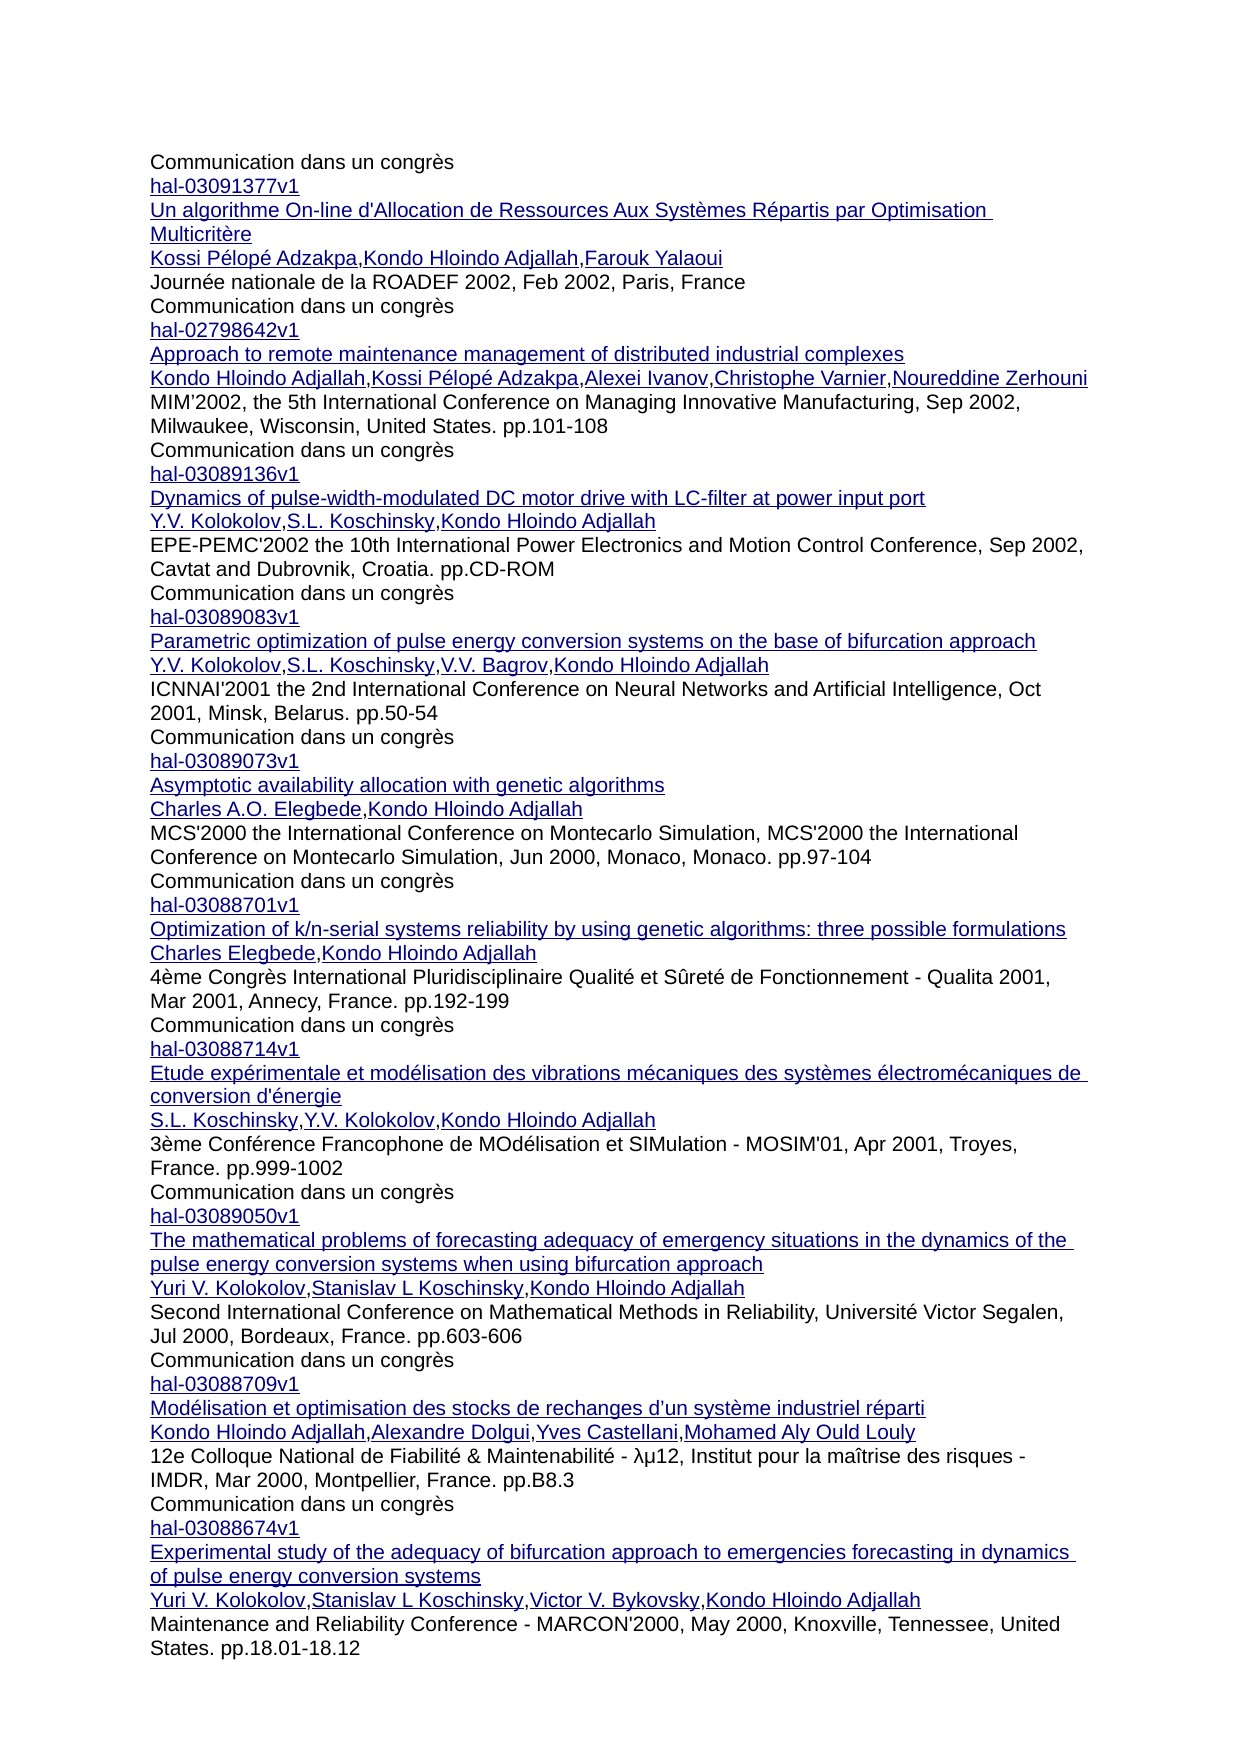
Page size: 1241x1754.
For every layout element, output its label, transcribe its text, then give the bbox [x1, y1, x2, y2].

table_cell Dynamics of pulse-width-modulated DC motor drive with LC-filter at power input port Y.V. Kolokolov,S.L. Koschinsky,Kondo Hloindo Adjallah EPE-PEMC'2002 the 10th International Power Electronics and Motion Control Conference, Sep 2002, Cavtat and Dubrovnik, Croatia. pp.CD-ROM Communication dans un congrès hal-03089083v1 [150, 485, 1090, 629]
table_cell Optimization of k/n-serial systems reliability by using genetic algorithms: three possible formulations Charles Elegbede,Kondo Hloindo Adjallah 4ème Congrès International Pluridisciplinaire Qualité et Sûreté de Fonctionnement - Qualita 2001, Mar 2001, Annecy, France. pp.192-199 Communication dans un congrès hal-03088714v1 [150, 917, 1090, 1060]
table_cell The mathematical problems of forecasting adequacy of emergency situations in the dynamics of the pulse energy conversion systems when using bifurcation approach Yuri V. Kolokolov,Stanislav L Koschinsky,Kondo Hloindo Adjallah Second International Conference on Mathematical Methods in Reliability, Université Victor Segalen, Jul 2000, Bordeaux, France. pp.603-606 Communication dans un congrès hal-03088709v1 [150, 1228, 1090, 1396]
table_cell Parametric optimization of pulse energy conversion systems on the base of bifurcation approach Y.V. Kolokolov,S.L. Koschinsky,V.V. Bagrov,Kondo Hloindo Adjallah ICNNAI'2001 the 2nd International Conference on Neural Networks and Artificial Intelligence, Oct 2001, Minsk, Belarus. pp.50-54 Communication dans un congrès hal-03089073v1 [150, 629, 1090, 773]
table_cell Asymptotic availability allocation with genetic algorithms Charles A.O. Elegbede,Kondo Hloindo Adjallah MCS'2000 the International Conference on Montecarlo Simulation, MCS'2000 the International Conference on Montecarlo Simulation, Jun 2000, Monaco, Monaco. pp.97-104 Communication dans un congrès hal-03088701v1 [150, 773, 1090, 917]
table_cell Modélisation et optimisation des stocks de rechanges d’un système industriel réparti Kondo Hloindo Adjallah,Alexandre Dolgui,Yves Castellani,Mohamed Aly Ould Louly 12e Colloque National de Fiabilité & Maintenabilité - λμ12, Institut pour la maîtrise des risques - IMDR, Mar 2000, Montpellier, France. pp.B8.3 Communication dans un congrès hal-03088674v1 [150, 1396, 1090, 1539]
table_cell Approach to remote maintenance management of distributed industrial complexes Kondo Hloindo Adjallah,Kossi Pélopé Adzakpa,Alexei Ivanov,Christophe Varnier,Noureddine Zerhouni MIM’2002, the 5th International Conference on Managing Innovative Manufacturing, Sep 2002, Milwaukee, Wisconsin, United States. pp.101-108 Communication dans un congrès hal-03089136v1 [150, 342, 1090, 485]
table_cell Etude expérimentale et modélisation des vibrations mécaniques des systèmes électromécaniques de conversion d'énergie S.L. Koschinsky,Y.V. Kolokolov,Kondo Hloindo Adjallah 3ème Conférence Francophone de MOdélisation et SIMulation - MOSIM'01, Apr 2001, Troyes, France. pp.999-1002 Communication dans un congrès hal-03089050v1 [150, 1060, 1090, 1228]
table_cell Un algorithme On-line d'Allocation de Ressources Aux Systèmes Répartis par Optimisation Multicritère Kossi Pélopé Adzakpa,Kondo Hloindo Adjallah,Farouk Yalaoui Journée nationale de la ROADEF 2002, Feb 2002, Paris, France Communication dans un congrès hal-02798642v1 [150, 198, 1090, 342]
table_cell Experimental study of the adequacy of bifurcation approach to emergencies forecasting in dynamics of pulse energy conversion systems Yuri V. Kolokolov,Stanislav L Koschinsky,Victor V. Bykovsky,Kondo Hloindo Adjallah Maintenance and Reliability Conference - MARCON'2000, May 2000, Knoxville, Tennessee, United States. pp.18.01-18.12 [150, 1540, 1090, 1659]
table_cell Communication dans un congrès hal-03091377v1 [150, 150, 1090, 198]
